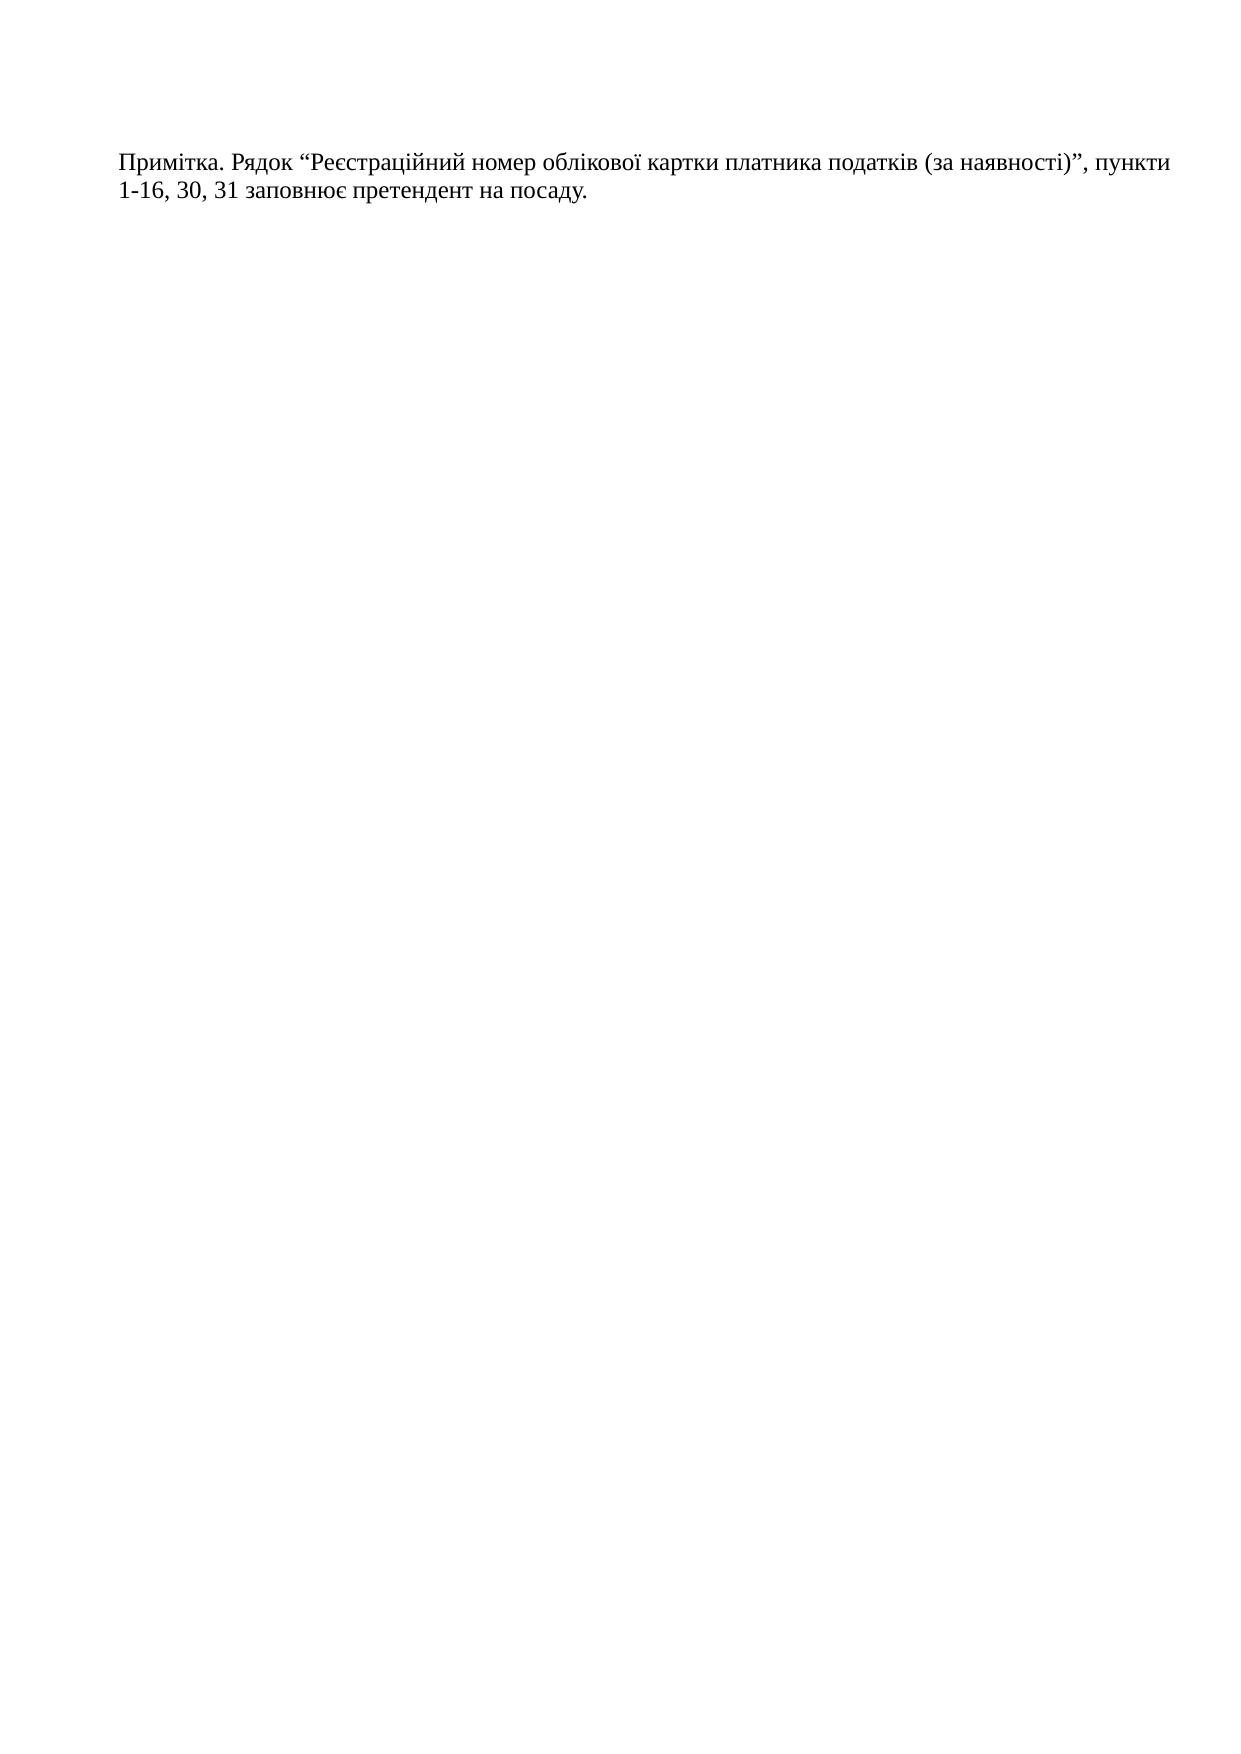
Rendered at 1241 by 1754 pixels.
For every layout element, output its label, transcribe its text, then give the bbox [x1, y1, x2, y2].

text Примітка. Рядок “Реєстраційний номер облікової картки платника податків (за наявності)”, пункти 1-16, 30, 31 заповнює претендент на посаду. [118, 147, 1181, 204]
